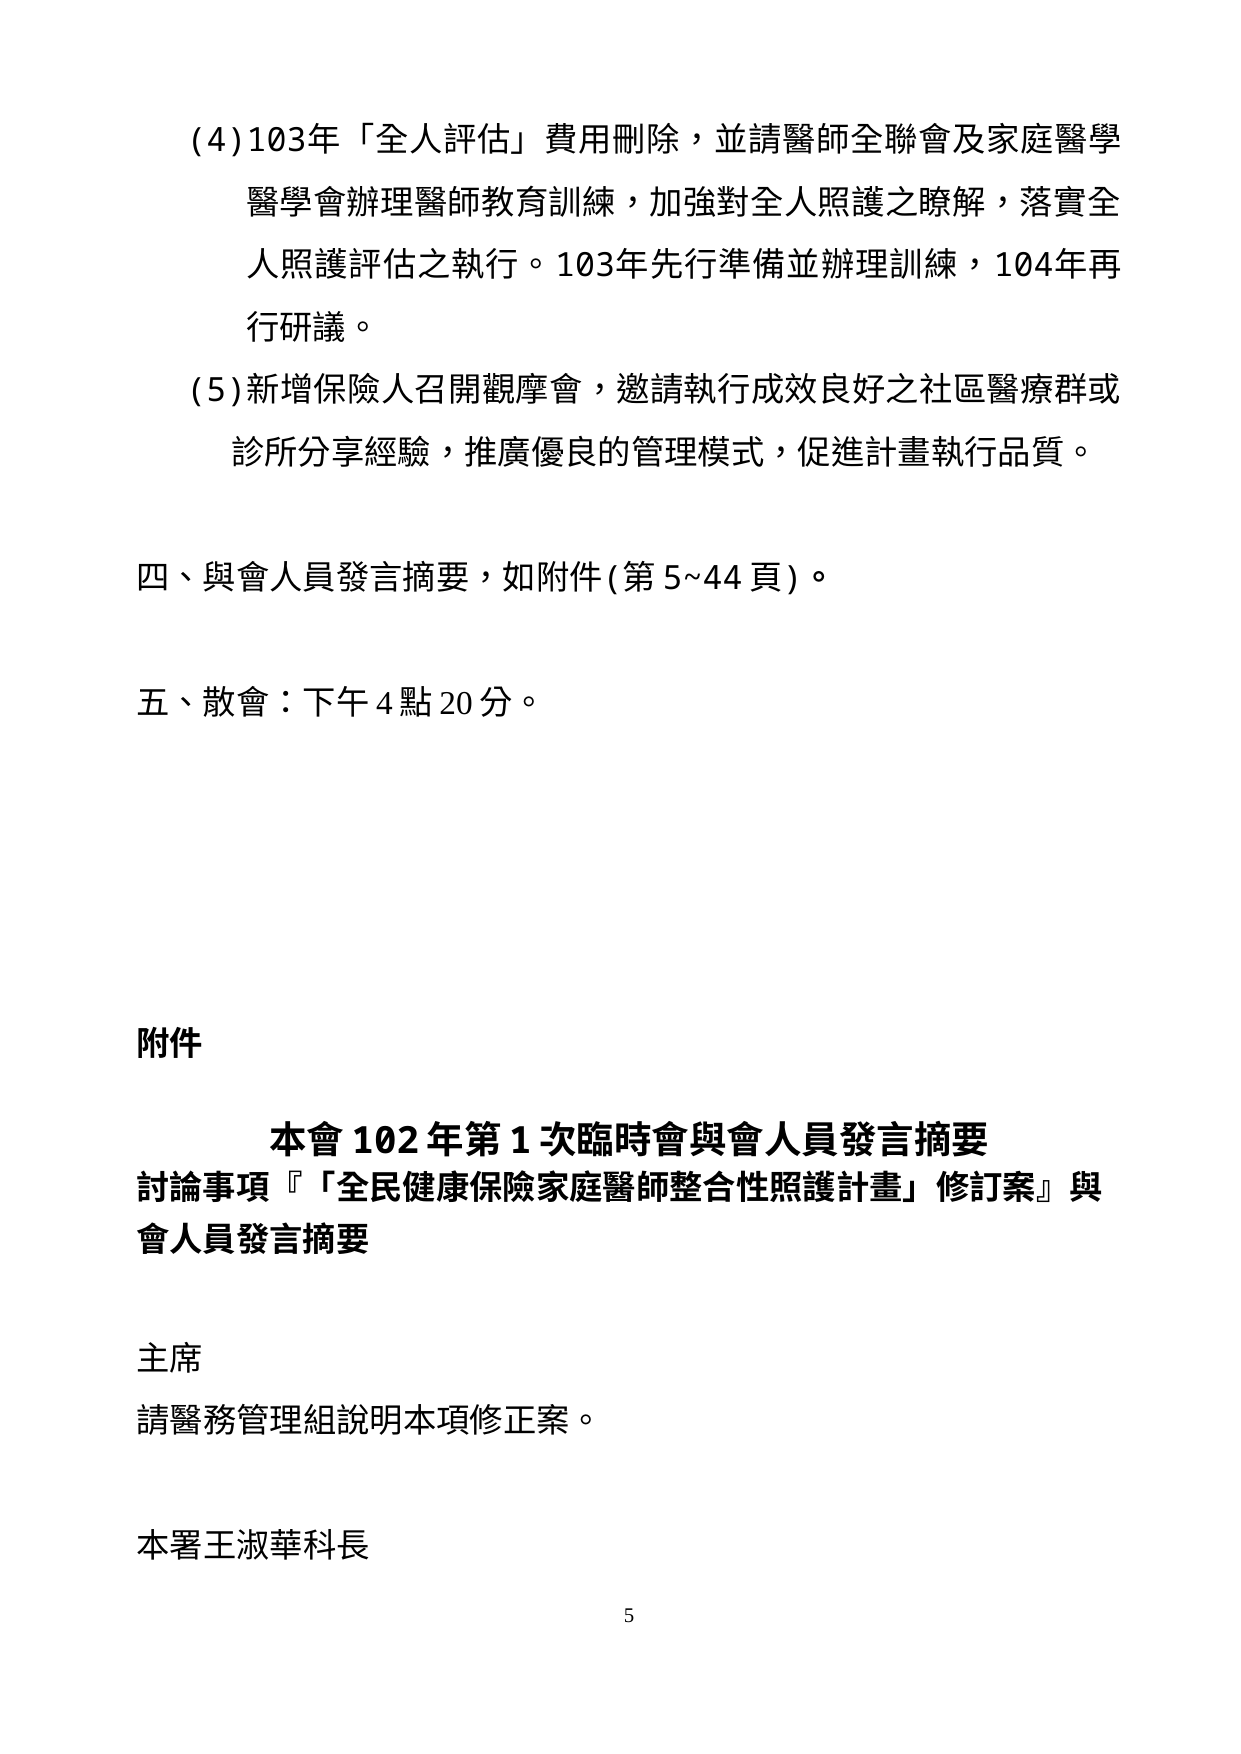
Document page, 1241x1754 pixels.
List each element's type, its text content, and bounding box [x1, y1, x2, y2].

text (5)新增保險人召開觀摩會，邀請執行成效良好之社區醫療群或診所分享經驗，推廣優良的管理模式，促進計畫執行品質。 [186, 346, 1122, 471]
text 請醫務管理組說明本項修正案。 [136, 1377, 1122, 1439]
text 討論事項『「全民健康保險家庭醫師整合性照護計畫」修訂案』與會人員發言摘要 [136, 1158, 1122, 1262]
text 附件 [136, 1017, 305, 1065]
text 本會102年第1次臨時會與會人員發言摘要 [121, 1009, 1122, 1158]
text (4)103年「全人評估」費用刪除，並請醫師全聯會及家庭醫學醫學會辦理醫師教育訓練，加強對全人照護之瞭解，落實全人照護評估之執行。103年先行準備並辦理訓練，104年再行研議。 [186, 96, 1122, 346]
text 四、與會人員發言摘要，如附件(第5~44頁)。 [136, 533, 1122, 596]
text 主席 [136, 1314, 1122, 1377]
text 本署王淑華科長 [136, 1502, 1122, 1564]
text 五、散會：下午4點20分。 [136, 658, 1122, 721]
